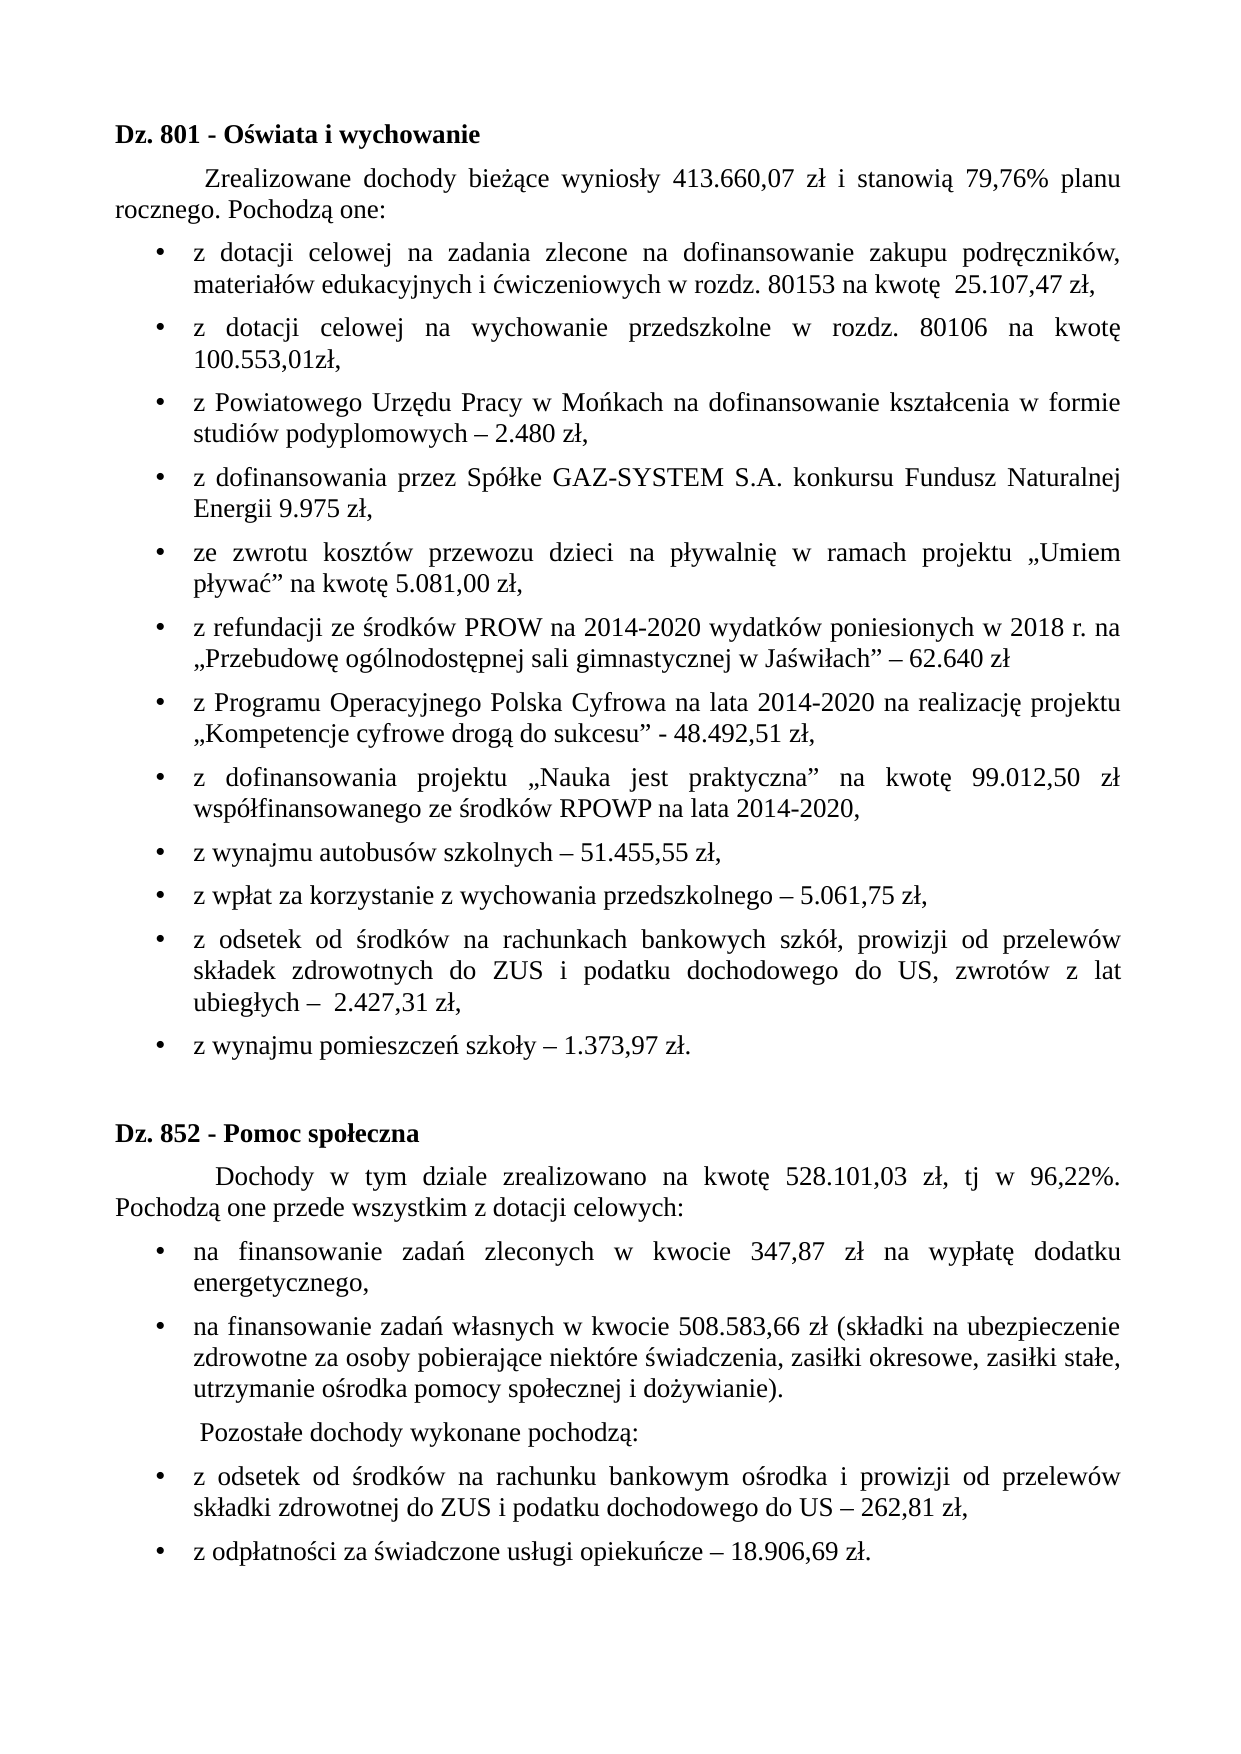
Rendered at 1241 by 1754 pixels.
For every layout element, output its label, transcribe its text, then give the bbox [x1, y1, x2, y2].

list z dofinansowania przez Spółke GAZ-SYSTEM S.A. konkursu Fundusz Naturalnej Energii 9.975 zł, [156, 461, 1122, 524]
text Pozostałe dochody wykonane pochodzą: [115, 1416, 1122, 1447]
list z dofinansowania projektu „Nauka jest praktyczna” na kwotę 99.012,50 zł współfinansowanego ze środków RPOWP na lata 2014-2020, [156, 761, 1122, 823]
text Dz. 852 - Pomoc społeczna [115, 1117, 1122, 1148]
list z wynajmu autobusów szkolnych – 51.455,55 zł, [156, 836, 1122, 867]
list z wynajmu pomieszczeń szkoły – 1.373,97 zł. [156, 1029, 1122, 1061]
text Dochody w tym dziale zrealizowano na kwotę 528.101,03 zł, tj w 96,22%. Pochodzą one przede wszystkim z dotacji celowych: [115, 1160, 1122, 1223]
list z dotacji celowej na wychowanie przedszkolne w rozdz. 80106 na kwotę 100.553,01zł, [156, 311, 1122, 374]
list z odpłatności za świadczone usługi opiekuńcze – 18.906,69 zł. [156, 1534, 1122, 1566]
list z odsetek od środków na rachunkach bankowych szkół, prowizji od przelewów składek zdrowotnych do ZUS i podatku dochodowego do US, zwrotów z lat ubiegłych – 2.427,31 zł, [156, 923, 1122, 1017]
text Dz. 801 - Oświata i wychowanie [115, 118, 1122, 149]
list z odsetek od środków na rachunku bankowym ośrodka i prowizji od przelewów składki zdrowotnej do ZUS i podatku dochodowego do US – 262,81 zł, [156, 1460, 1122, 1522]
list z Programu Operacyjnego Polska Cyfrowa na lata 2014-2020 na realizację projektu „Kompetencje cyfrowe drogą do sukcesu” - 48.492,51 zł, [156, 686, 1122, 748]
text Zrealizowane dochody bieżące wyniosły 413.660,07 zł i stanowią 79,76% planu rocznego. Pochodzą one: [115, 162, 1122, 224]
list ze zwrotu kosztów przewozu dzieci na pływalnię w ramach projektu „Umiem pływać” na kwotę 5.081,00 zł, [156, 536, 1122, 598]
list z wpłat za korzystanie z wychowania przedszkolnego – 5.061,75 zł, [156, 879, 1122, 911]
list z Powiatowego Urzędu Pracy w Mońkach na dofinansowanie kształcenia w formie studiów podyplomowych – 2.480 zł, [156, 386, 1122, 449]
list z refundacji ze środków PROW na 2014-2020 wydatków poniesionych w 2018 r. na „Przebudowę ogólnodostępnej sali gimnastycznej w Jaświłach” – 62.640 zł [156, 611, 1122, 673]
list na finansowanie zadań zleconych w kwocie 347,87 zł na wypłatę dodatku energetycznego, [156, 1235, 1122, 1297]
list na finansowanie zadań własnych w kwocie 508.583,66 zł (składki na ubezpieczenie zdrowotne za osoby pobierające niektóre świadczenia, zasiłki okresowe, zasiłki stałe, utrzymanie ośrodka pomocy społecznej i dożywianie). [156, 1310, 1122, 1403]
list z dotacji celowej na zadania zlecone na dofinansowanie zakupu podręczników, materiałów edukacyjnych i ćwiczeniowych w rozdz. 80153 na kwotę 25.107,47 zł, [156, 237, 1122, 299]
